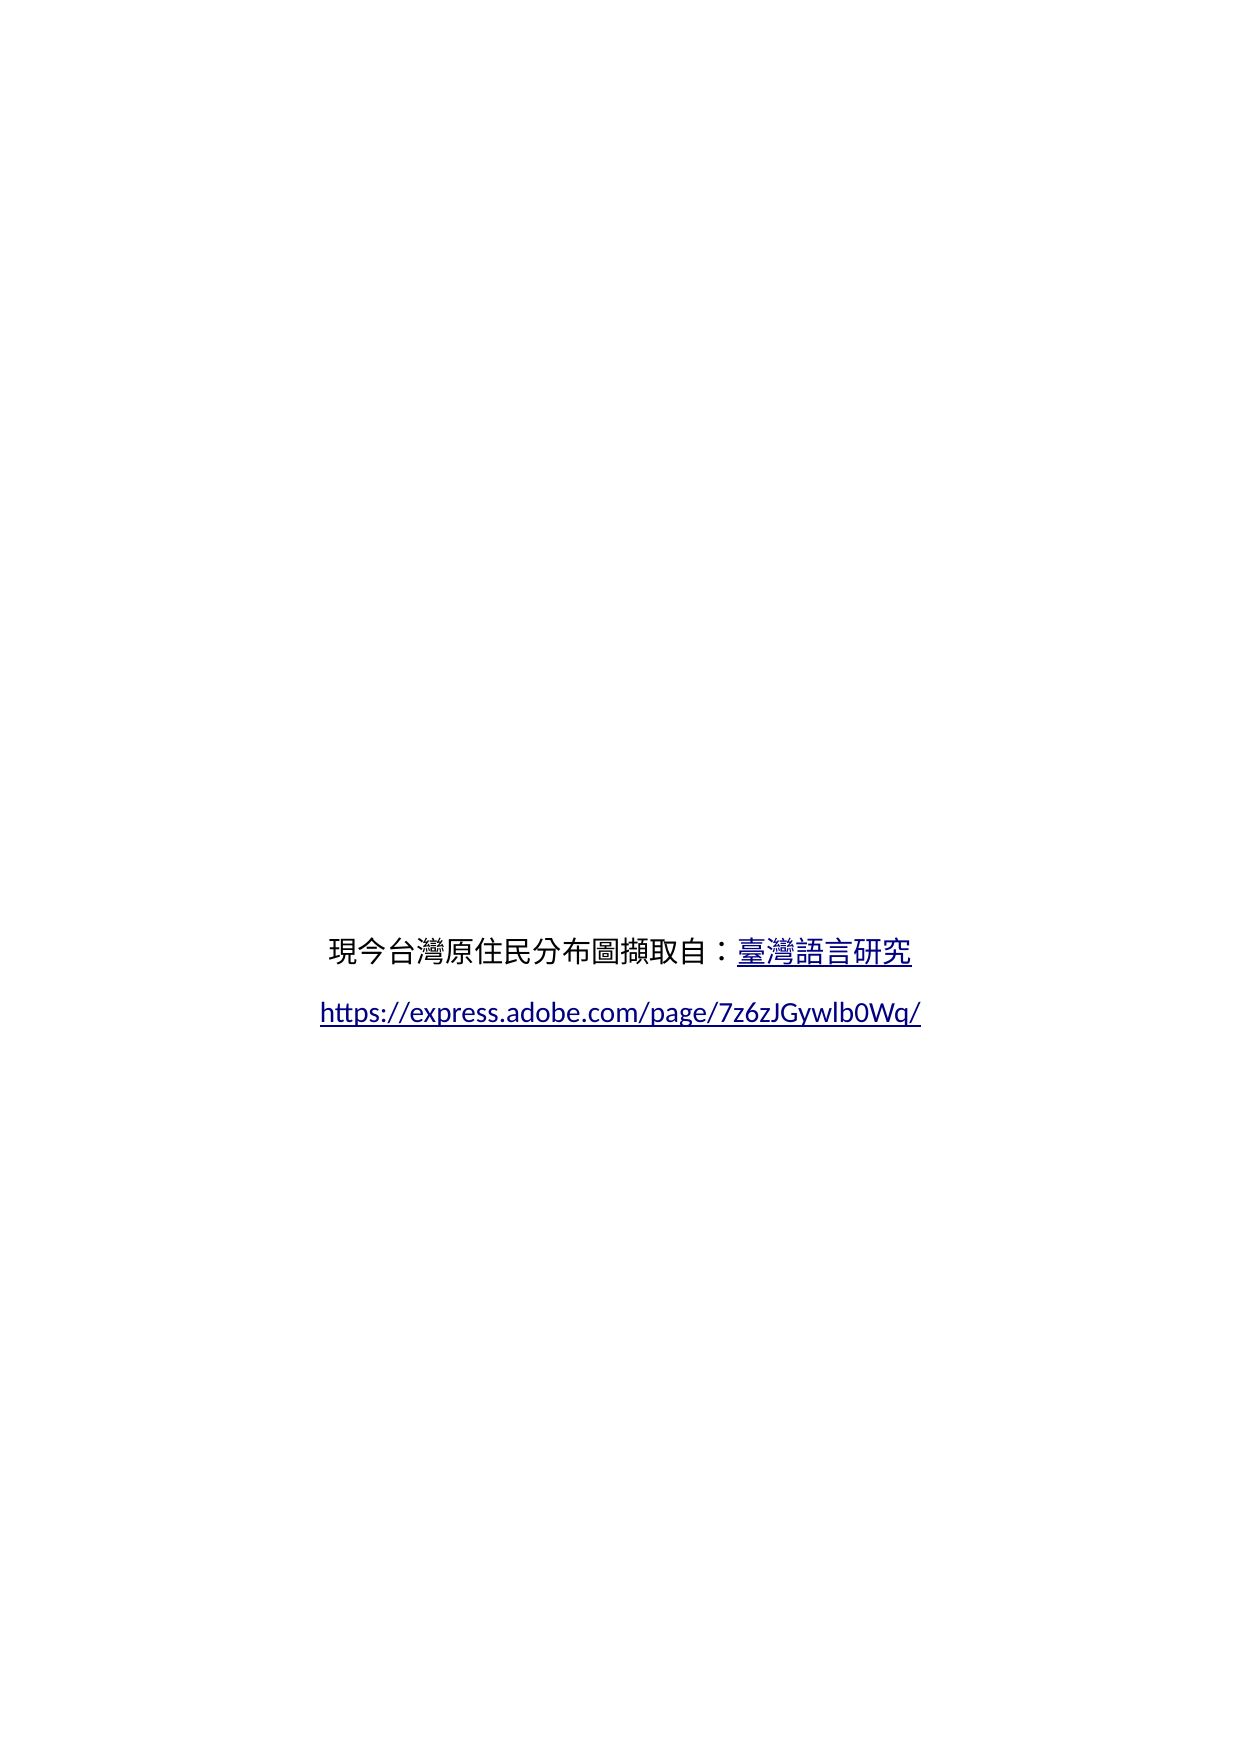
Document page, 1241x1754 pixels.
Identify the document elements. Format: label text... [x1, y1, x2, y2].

text 現今台灣原住民分布圖擷取自：臺灣語言研究 [118, 908, 1122, 971]
text https://express.adobe.com/page/7z6zJGywlb0Wq/ [118, 971, 1122, 1033]
